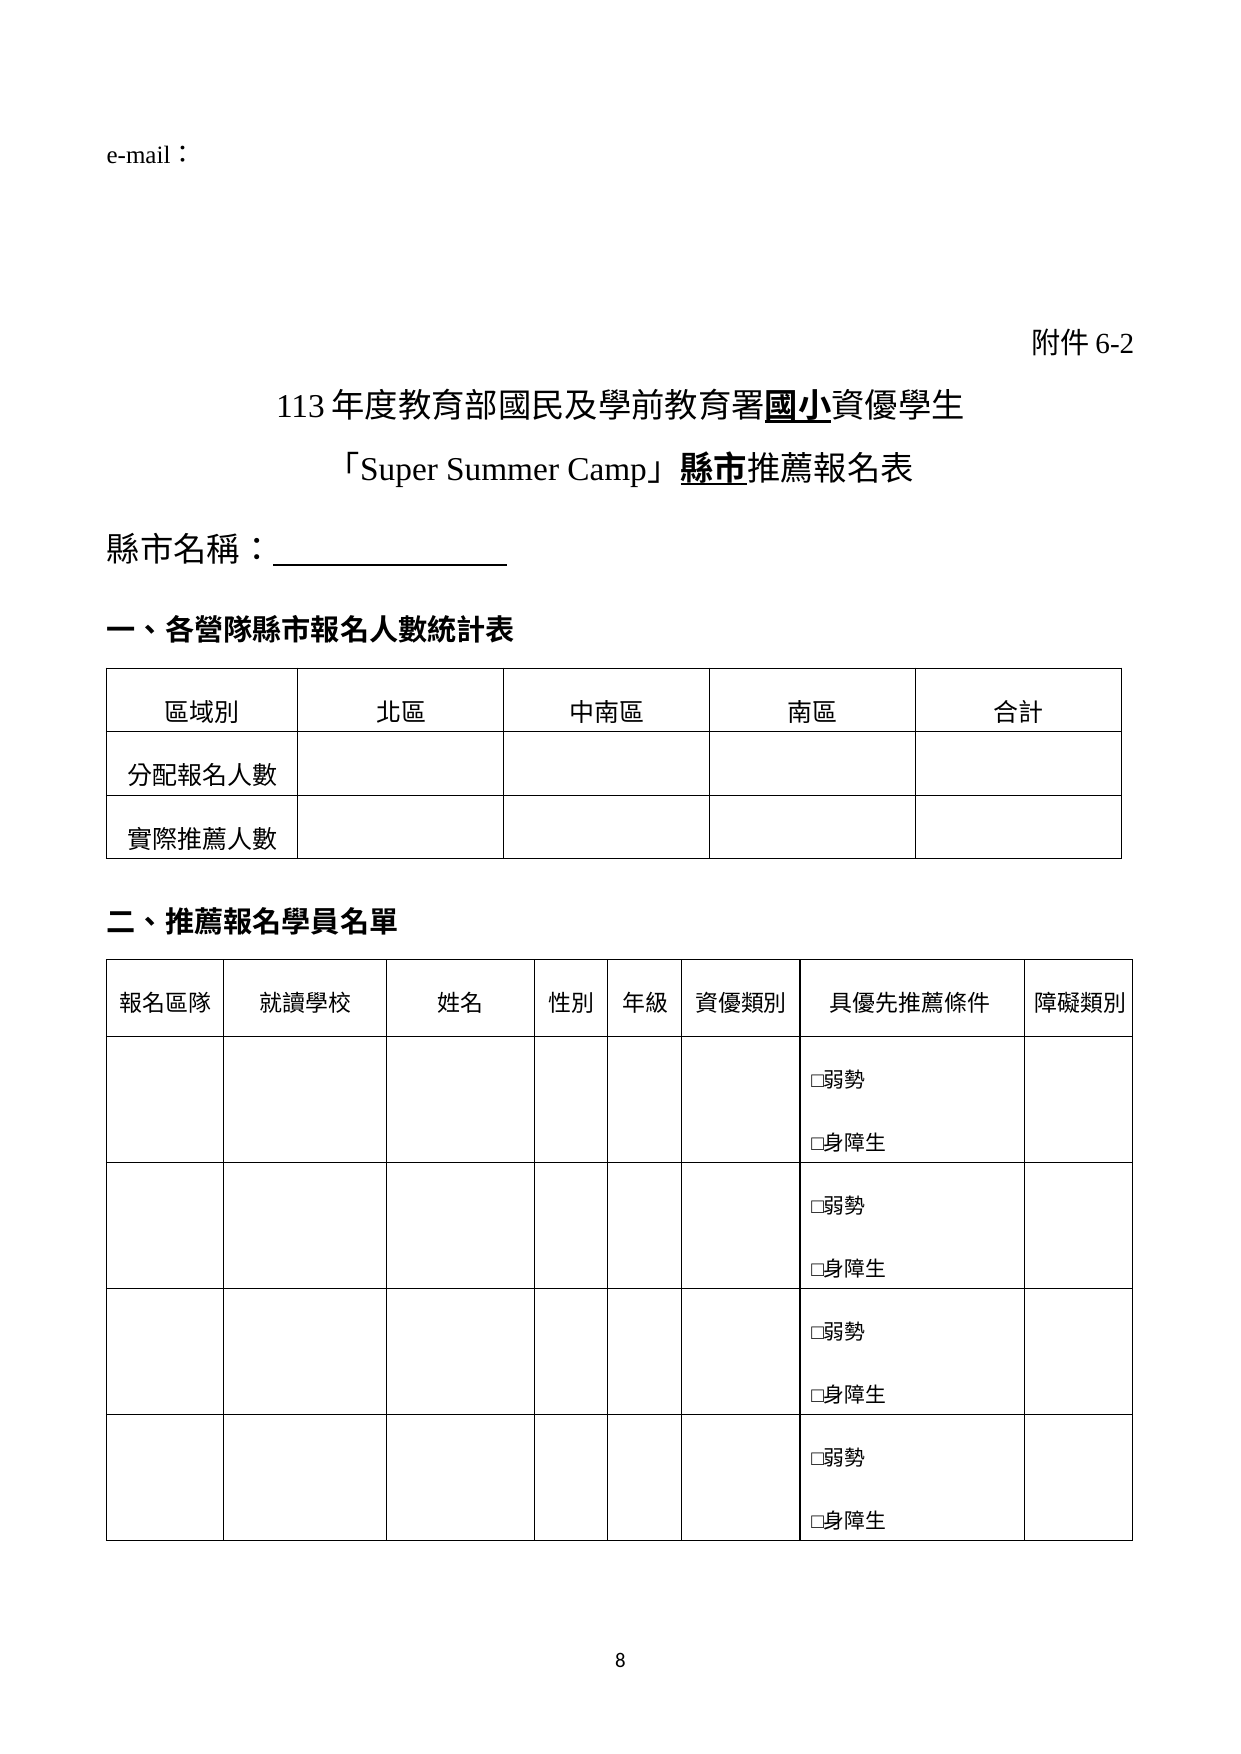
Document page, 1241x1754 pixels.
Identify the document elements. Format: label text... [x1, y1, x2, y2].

table_cell [535, 1163, 607, 1288]
text 二、推薦報名學員名單 [106, 878, 1134, 940]
text 113年度教育部國民及學前教育署國小資優學生 [106, 361, 1134, 424]
text 「Super Summer Camp」縣市推薦報名表 [106, 424, 1134, 486]
table_cell [682, 1415, 799, 1540]
table_cell [1025, 1163, 1132, 1288]
table_cell [608, 1163, 681, 1288]
table_cell [224, 1415, 386, 1540]
table_cell [387, 1289, 534, 1414]
table_header 中南區 [504, 669, 709, 731]
text 一、各營隊縣市報名人數統計表 [106, 586, 1134, 649]
table_cell [1025, 1037, 1132, 1162]
table_cell [387, 1163, 534, 1288]
table_header 就讀學校 [224, 960, 386, 1036]
table_cell [710, 796, 915, 858]
table_cell [298, 732, 503, 794]
table_cell [608, 1415, 681, 1540]
table_cell [107, 1289, 223, 1414]
table_header 合計 [916, 669, 1121, 731]
table_cell [107, 1163, 223, 1288]
table_cell □弱勢 □身障生 [801, 1289, 1024, 1414]
table_cell □弱勢 □身障生 [801, 1415, 1024, 1540]
table_cell [107, 1415, 223, 1540]
text 縣市名稱： [106, 505, 1134, 567]
table_cell [298, 796, 503, 858]
table_header 性別 [535, 960, 607, 1036]
table_cell [710, 732, 915, 794]
text e-mail： [106, 111, 1134, 174]
table_cell [504, 796, 709, 858]
table_cell [224, 1289, 386, 1414]
table_header 姓名 [387, 960, 534, 1036]
table_cell □弱勢 □身障生 [801, 1037, 1024, 1162]
table_cell [224, 1163, 386, 1288]
table_cell [107, 1037, 223, 1162]
table_cell [387, 1415, 534, 1540]
table_header 年級 [608, 960, 681, 1036]
text 附件6-2 [106, 299, 1134, 361]
table_cell [387, 1037, 534, 1162]
table_cell [682, 1037, 799, 1162]
table_cell [682, 1163, 799, 1288]
table_cell [1025, 1415, 1132, 1540]
table_cell [608, 1289, 681, 1414]
table_header 北區 [298, 669, 503, 731]
table_header 報名區隊 [107, 960, 223, 1036]
table_header 區域別 [107, 669, 297, 731]
table_cell [535, 1037, 607, 1162]
table_cell [535, 1415, 607, 1540]
table_cell 實際推薦人數 [107, 796, 297, 858]
table_cell □弱勢 □身障生 [801, 1163, 1024, 1288]
table_header 具優先推薦條件 [801, 960, 1024, 1036]
table_cell [916, 796, 1121, 858]
table_cell [916, 732, 1121, 794]
table_cell [535, 1289, 607, 1414]
table_cell [1025, 1289, 1132, 1414]
table_cell [682, 1289, 799, 1414]
table_cell [608, 1037, 681, 1162]
table_header 南區 [710, 669, 915, 731]
table_header 資優類別 [682, 960, 799, 1036]
table_cell [504, 732, 709, 794]
table_cell 分配報名人數 [107, 732, 297, 794]
table_cell [224, 1037, 386, 1162]
table_header 障礙類別 [1025, 960, 1132, 1036]
